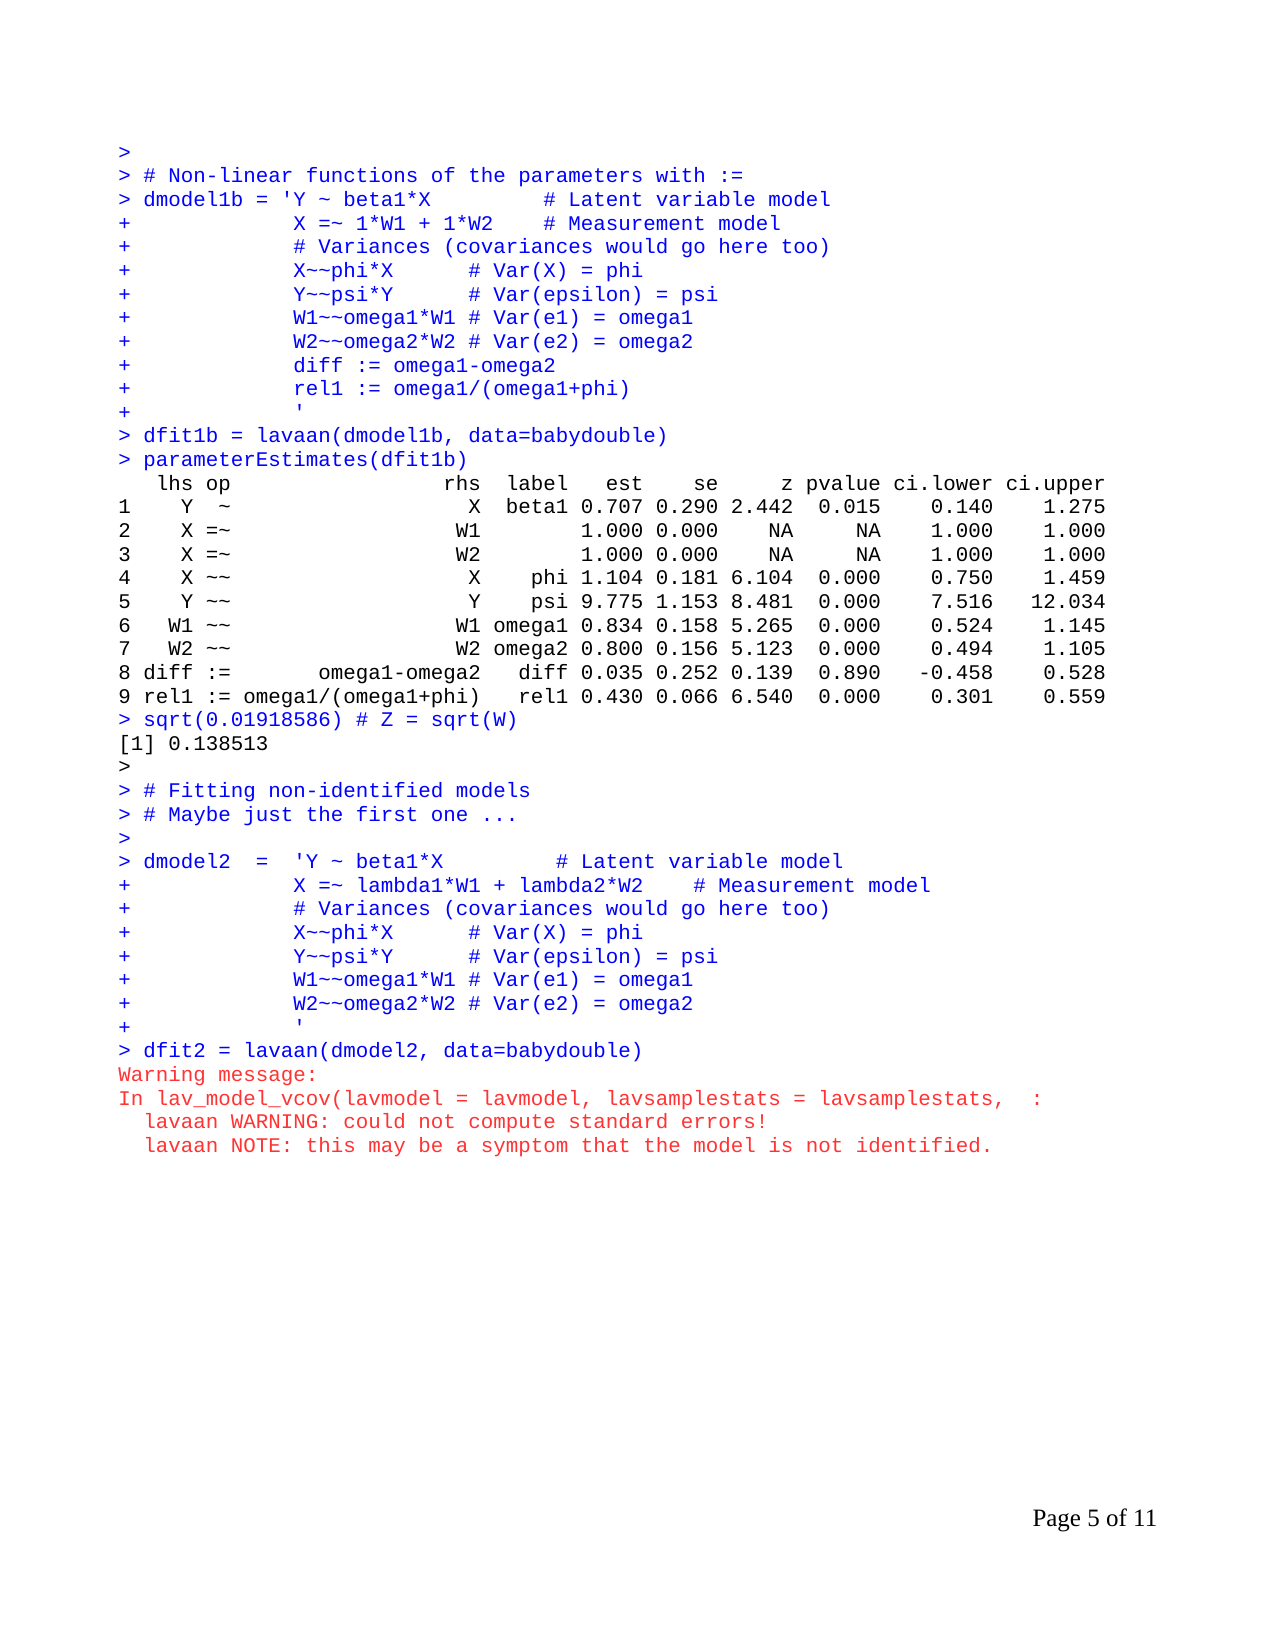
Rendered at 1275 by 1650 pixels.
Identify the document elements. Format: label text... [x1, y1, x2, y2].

text > dfit2 = lavaan(dmodel2, data=babydouble) [118, 1040, 1160, 1064]
text Warning message: [118, 1064, 1160, 1088]
text > dfit1b = lavaan(dmodel1b, data=babydouble) [118, 426, 1160, 449]
text > parameterEstimates(dfit1b) [118, 449, 1160, 473]
text + X~~phi*X # Var(X) = phi [118, 260, 1160, 284]
text + X~~phi*X # Var(X) = phi [118, 922, 1160, 946]
text > sqrt(0.01918586) # Z = sqrt(W) [118, 709, 1160, 733]
text lhs op rhs label est se z pvalue ci.lower ci.upper [118, 473, 1160, 496]
text + # Variances (covariances would go here too) [118, 898, 1160, 922]
text + W1~~omega1*W1 # Var(e1) = omega1 [118, 969, 1160, 993]
text 6 W1 ~~ W1 omega1 0.834 0.158 5.265 0.000 0.524 1.145 [118, 615, 1160, 638]
text + Y~~psi*Y # Var(epsilon) = psi [118, 284, 1160, 307]
text 8 diff := omega1-omega2 diff 0.035 0.252 0.139 0.890 -0.458 0.528 [118, 662, 1160, 686]
text 1 Y ~ X beta1 0.707 0.290 2.442 0.015 0.140 1.275 [118, 496, 1160, 520]
text 2 X =~ W1 1.000 0.000 NA NA 1.000 1.000 [118, 520, 1160, 544]
text + # Variances (covariances would go here too) [118, 236, 1160, 260]
text > dmodel2 = 'Y ~ beta1*X # Latent variable model [118, 851, 1160, 875]
text + W2~~omega2*W2 # Var(e2) = omega2 [118, 331, 1160, 354]
text > # Maybe just the first one ... [118, 804, 1160, 827]
text In lav_model_vcov(lavmodel = lavmodel, lavsamplestats = lavsamplestats, : [118, 1088, 1160, 1111]
text lavaan WARNING: could not compute standard errors! [118, 1111, 1160, 1135]
text + diff := omega1-omega2 [118, 354, 1160, 378]
text [1] 0.138513 [118, 733, 1160, 757]
text > [118, 757, 1160, 780]
text + rel1 := omega1/(omega1+phi) [118, 378, 1160, 402]
text + X =~ 1*W1 + 1*W2 # Measurement model [118, 213, 1160, 236]
text + X =~ lambda1*W1 + lambda2*W2 # Measurement model [118, 875, 1160, 898]
text > dmodel1b = 'Y ~ beta1*X # Latent variable model [118, 189, 1160, 213]
text 9 rel1 := omega1/(omega1+phi) rel1 0.430 0.066 6.540 0.000 0.301 0.559 [118, 686, 1160, 709]
text > # Fitting non-identified models [118, 780, 1160, 804]
text 4 X ~~ X phi 1.104 0.181 6.104 0.000 0.750 1.459 [118, 567, 1160, 591]
text + Y~~psi*Y # Var(epsilon) = psi [118, 946, 1160, 969]
text 3 X =~ W2 1.000 0.000 NA NA 1.000 1.000 [118, 544, 1160, 567]
text + ' [118, 402, 1160, 426]
text + W1~~omega1*W1 # Var(e1) = omega1 [118, 307, 1160, 331]
text + ' [118, 1017, 1160, 1040]
text > # Non-linear functions of the parameters with := [118, 165, 1160, 189]
text 7 W2 ~~ W2 omega2 0.800 0.156 5.123 0.000 0.494 1.105 [118, 638, 1160, 662]
text + W2~~omega2*W2 # Var(e2) = omega2 [118, 993, 1160, 1017]
text 5 Y ~~ Y psi 9.775 1.153 8.481 0.000 7.516 12.034 [118, 591, 1160, 615]
text > [118, 827, 1160, 851]
text lavaan NOTE: this may be a symptom that the model is not identified. [118, 1135, 1160, 1158]
text > [118, 142, 1160, 165]
